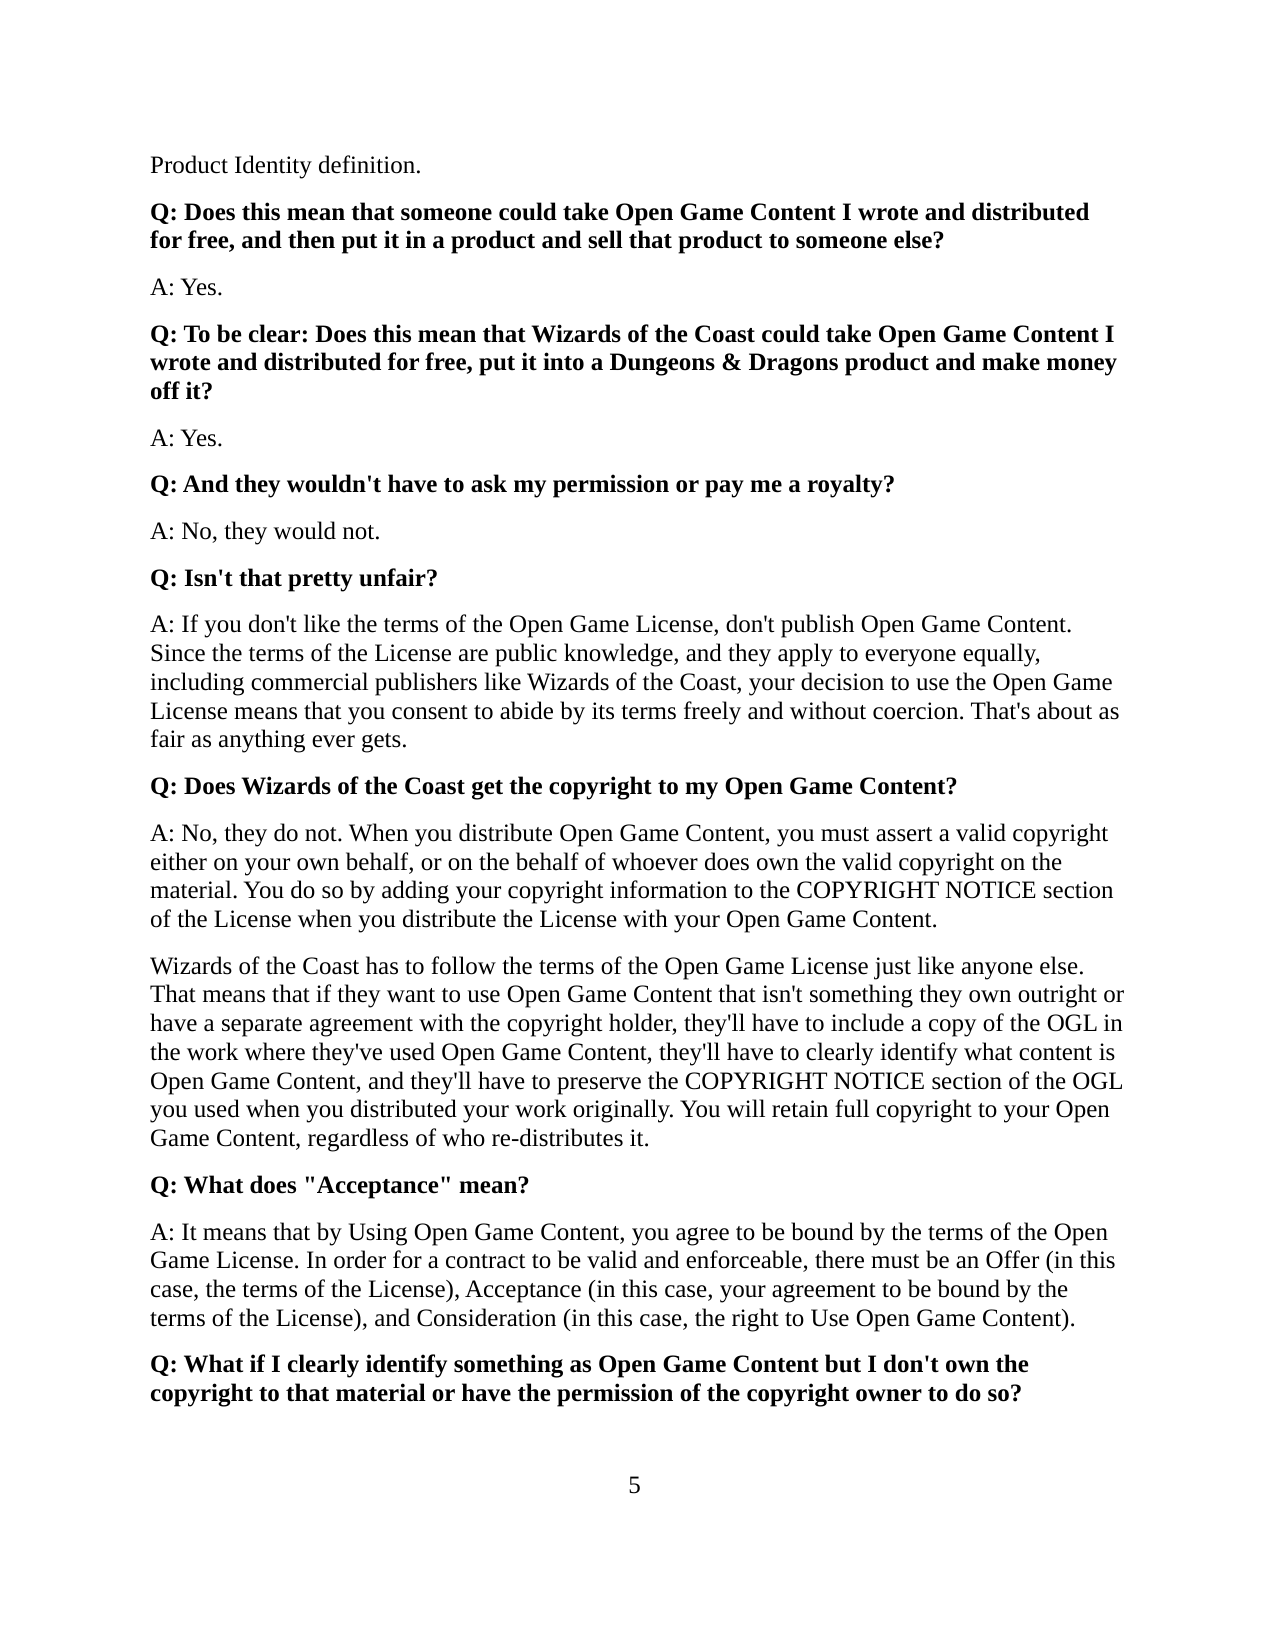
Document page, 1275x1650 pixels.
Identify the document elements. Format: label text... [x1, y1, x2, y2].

text A: No, they do not. When you distribute Open Game Content, you must assert a valid copyright either on your own behalf, or on the behalf of whoever does own the valid copyright on the material. You do so by adding your copyright information to the COPYRIGHT NOTICE section of the License when you distribute the License with your Open Game Content. [150, 818, 1125, 933]
text A: It means that by Using Open Game Content, you agree to be bound by the terms of the Open Game License. In order for a contract to be valid and enforceable, there must be an Offer (in this case, the terms of the License), Acceptance (in this case, your agreement to be bound by the terms of the License), and Consideration (in this case, the right to Use Open Game Content). [150, 1217, 1125, 1332]
text Q: Isn't that pretty unfair? [150, 563, 1125, 592]
text Q: To be clear: Does this mean that Wizards of the Coast could take Open Game Content I wrote and distributed for free, put it into a Dungeons & Dragons product and make money off it? [150, 319, 1125, 405]
text Q: What does "Acceptance" mean? [150, 1170, 1125, 1199]
text Product Identity definition. [150, 150, 1125, 179]
text Q: Does this mean that someone could take Open Game Content I wrote and distributed for free, and then put it in a product and sell that product to someone else? [150, 197, 1125, 254]
text A: Yes. [150, 272, 1125, 301]
text Wizards of the Coast has to follow the terms of the Open Game License just like anyone else. That means that if they want to use Open Game Content that isn't something they own outright or have a separate agreement with the copyright holder, they'll have to include a copy of the OGL in the work where they've used Open Game Content, they'll have to clearly identify what content is Open Game Content, and they'll have to preserve the COPYRIGHT NOTICE section of the OGL you used when you distributed your work originally. You will retain full copyright to your Open Game Content, regardless of who re-distributes it. [150, 951, 1125, 1152]
text Q: What if I clearly identify something as Open Game Content but I don't own the copyright to that material or have the permission of the copyright owner to do so? [150, 1349, 1125, 1407]
text A: If you don't like the terms of the Open Game License, don't publish Open Game Content. Since the terms of the License are public knowledge, and they apply to everyone equally, including commercial publishers like Wizards of the Coast, your decision to use the Open Game License means that you consent to abide by its terms freely and without coercion. That's about as fair as anything ever gets. [150, 609, 1125, 753]
text Q: Does Wizards of the Coast get the copyright to my Open Game Content? [150, 771, 1125, 800]
text A: No, they would not. [150, 516, 1125, 545]
text A: Yes. [150, 423, 1125, 452]
text Q: And they wouldn't have to ask my permission or pay me a royalty? [150, 469, 1125, 498]
